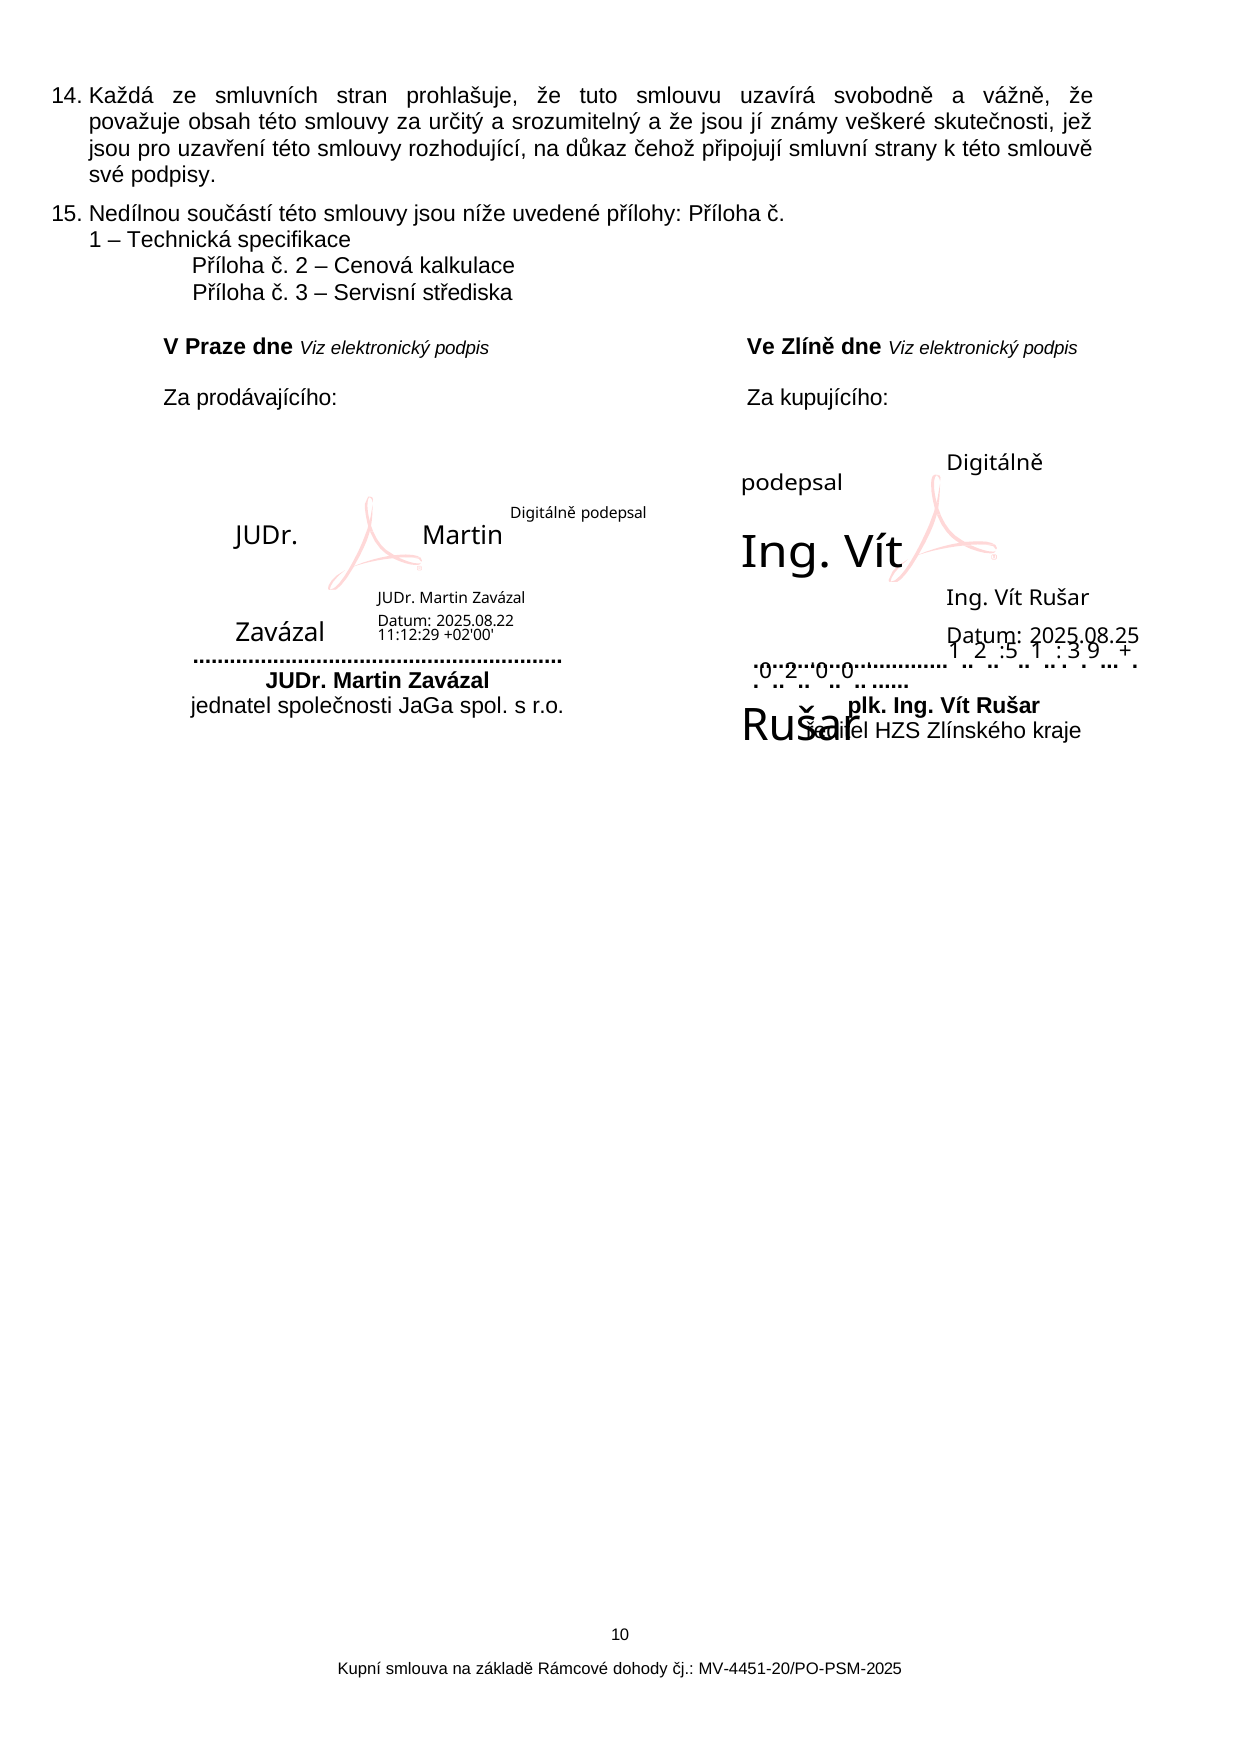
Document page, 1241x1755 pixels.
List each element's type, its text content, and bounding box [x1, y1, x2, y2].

list Nedílnou součástí této smlouvy jsou níže uvedené přílohy: Příloha č. 1 – Technická specifikace [51, 200, 785, 252]
table_header V Praze dne Viz elektronický podpis [158, 334, 657, 372]
table_cell Ing. Vít Rušar Rušar Datum: 2025.08.25 ...............................1..2..:5..1..:.3.9...+..0..2..'0..0..'...... plk. Ing. Vít Rušar ředitel HZS Zlínského kraje [658, 494, 1140, 743]
list Každá ze smluvních stran prohlašuje, že tuto smlouvu uzavírá svobodně a vážně, že považuje obsah této smlouvy za určitý a srozumitelný a že jsou jí známy veškeré skutečnosti, jež jsou pro uzavření této smlouvy rozhodující, na důkaz čehož připojují smluvní strany k této smlouvě své podpisy. [51, 82, 1093, 187]
table_header Ve Zlíně dne Viz elektronický podpis [658, 334, 1140, 372]
table_cell JUDr. Martin Digitálně podepsal JUDr. Martin Zavázal Zavázal Datum: 2025.08.22 11:12:29 +02'00' ............................................................ JUDr. Martin Zavázal jednatel společnosti JaGa spol. s r.o. [158, 494, 657, 743]
text Příloha č. 2 – Cenová kalkulace Příloha č. 3 – Servisní střediska [192, 252, 515, 305]
table_cell Za prodávajícího: [158, 372, 657, 494]
table_cell Za kupujícího: Ing. Vít Digitálně podepsal [658, 372, 1140, 494]
